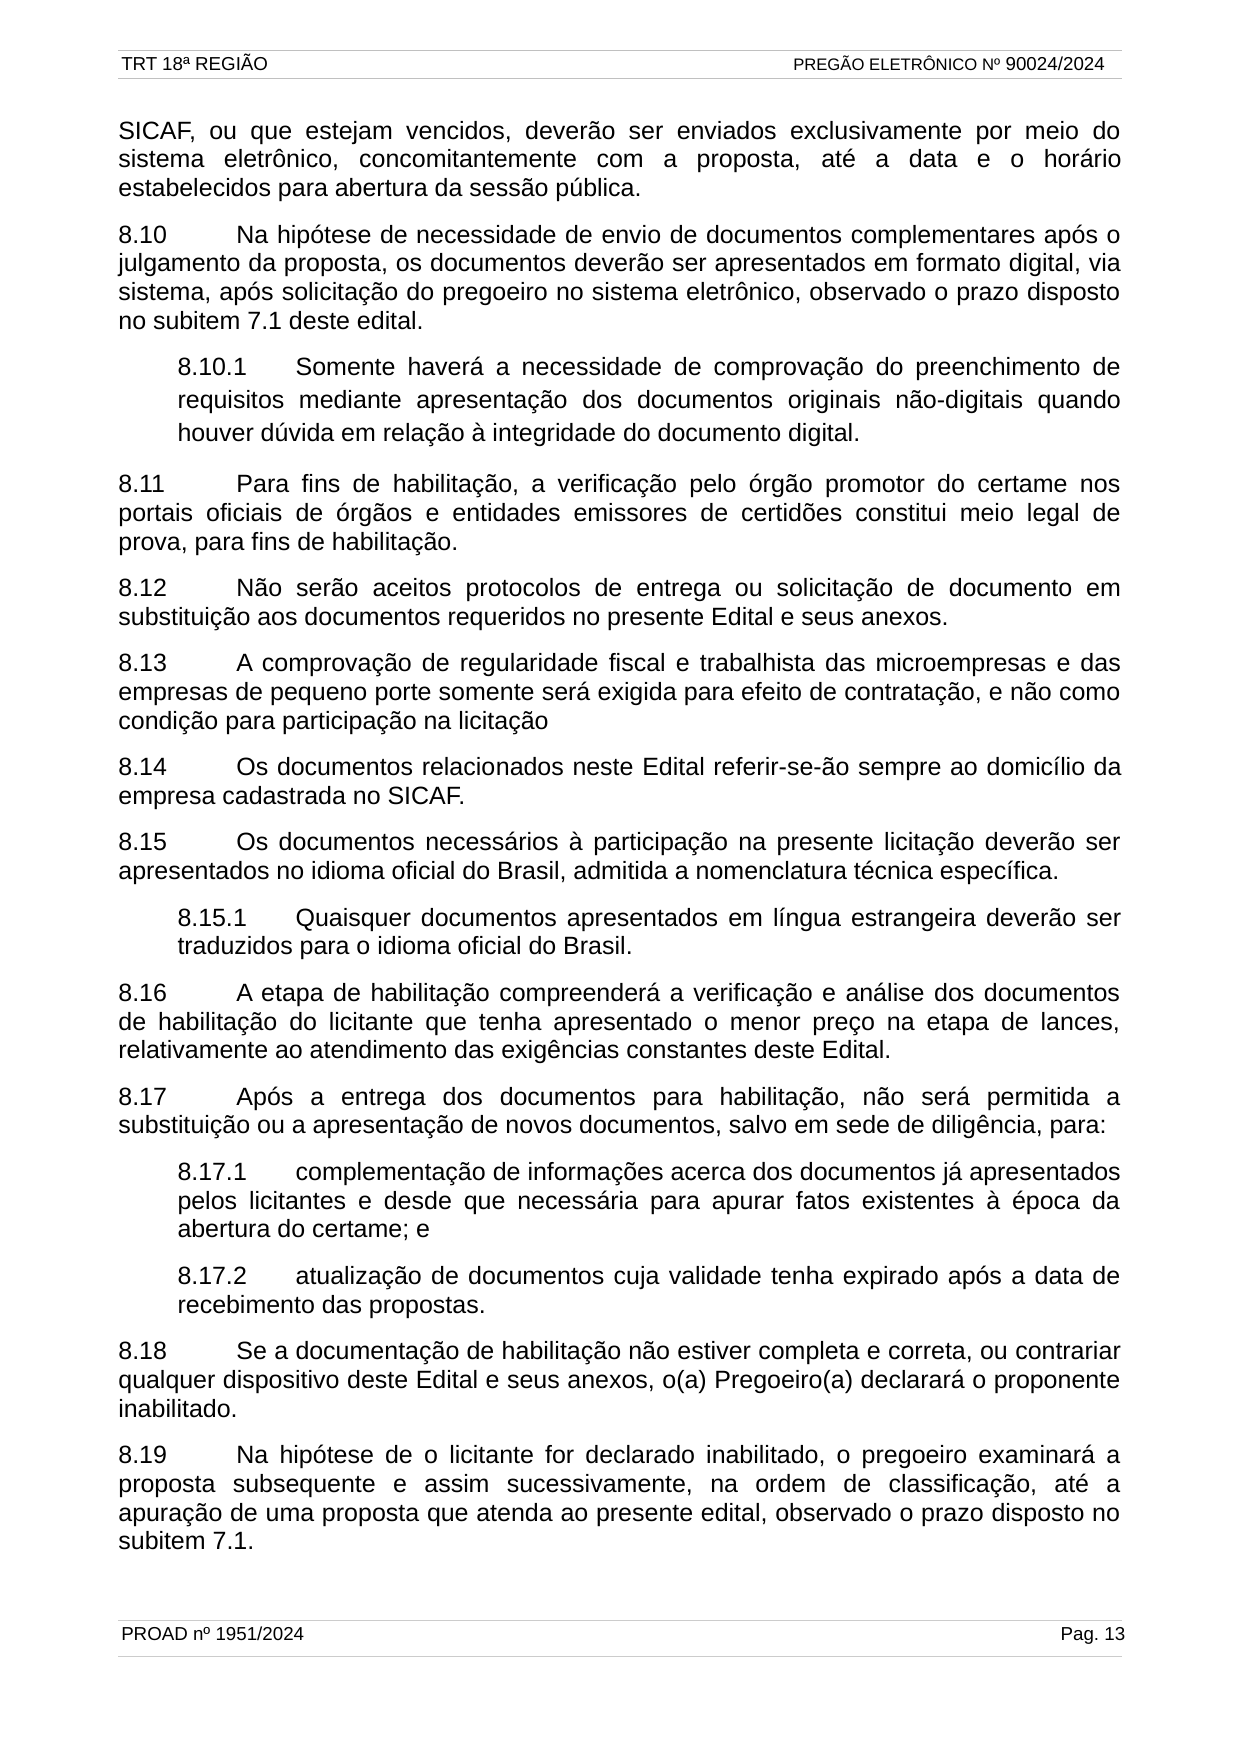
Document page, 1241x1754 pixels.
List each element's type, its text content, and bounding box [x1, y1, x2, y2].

text 8.12 Não serão aceitos protocolos de entrega ou solicitação de documento em substituição aos documentos requeridos no presente Edital e seus anexos. [118, 573, 1122, 631]
text 8.15.1 Quaisquer documentos apresentados em língua estrangeira deverão ser traduzidos para o idioma oficial do Brasil. [177, 903, 1122, 960]
text SICAF, ou que estejam vencidos, deverão ser enviados exclusivamente por meio do sistema eletrônico, concomitantemente com a proposta, até a data e o horário estabelecidos para abertura da sessão pública. [118, 116, 1122, 202]
text 8.17 Após a entrega dos documentos para habilitação, não será permitida a substituição ou a apresentação de novos documentos, salvo em sede de diligência, para: [118, 1082, 1122, 1139]
text 8.17.1 complementação de informações acerca dos documentos já apresentados pelos licitantes e desde que necessária para apurar fatos existentes à época da abertura do certame; e [177, 1157, 1122, 1243]
text 8.16 A etapa de habilitação compreenderá a verificação e análise dos documentos de habilitação do licitante que tenha apresentado o menor preço na etapa de lances, relativamente ao atendimento das exigências constantes deste Edital. [118, 978, 1122, 1064]
text 8.13 A comprovação de regularidade fiscal e trabalhista das microempresas e das empresas de pequeno porte somente será exigida para efeito de contratação, e não como condição para participação na licitação [118, 648, 1122, 734]
list 8.10.1 Somente haverá a necessidade de comprovação do preenchimento de requisitos mediante apresentação dos documentos originais não-digitais quando houver dúvida em relação à integridade do documento digital. [177, 352, 1122, 447]
text 8.17.2 atualização de documentos cuja validade tenha expirado após a data de recebimento das propostas. [177, 1261, 1122, 1318]
text 8.11 Para fins de habilitação, a verificação pelo órgão promotor do certame nos portais oficiais de órgãos e entidades emissores de certidões constitui meio legal de prova, para fins de habilitação. [118, 469, 1122, 555]
text 8.10 Na hipótese de necessidade de envio de documentos complementares após o julgamento da proposta, os documentos deverão ser apresentados em formato digital, via sistema, após solicitação do pregoeiro no sistema eletrônico, observado o prazo disposto no subitem 7.1 deste edital. [118, 219, 1122, 334]
text 8.18 Se a documentação de habilitação não estiver completa e correta, ou contrariar qualquer dispositivo deste Edital e seus anexos, o(a) Pregoeiro(a) declarará o proponente inabilitado. [118, 1336, 1122, 1422]
text 8.15 Os documentos necessários à participação na presente licitação deverão ser apresentados no idioma oficial do Brasil, admitida a nomenclatura técnica específica. [118, 827, 1122, 885]
text 8.19 Na hipótese de o licitante for declarado inabilitado, o pregoeiro examinará a proposta subsequente e assim sucessivamente, na ordem de classificação, até a apuração de uma proposta que atenda ao presente edital, observado o prazo disposto no subitem 7.1. [118, 1440, 1122, 1555]
text 8.14 Os documentos relacionados neste Edital referir-se-ão sempre ao domicílio da empresa cadastrada no SICAF. [118, 752, 1122, 810]
